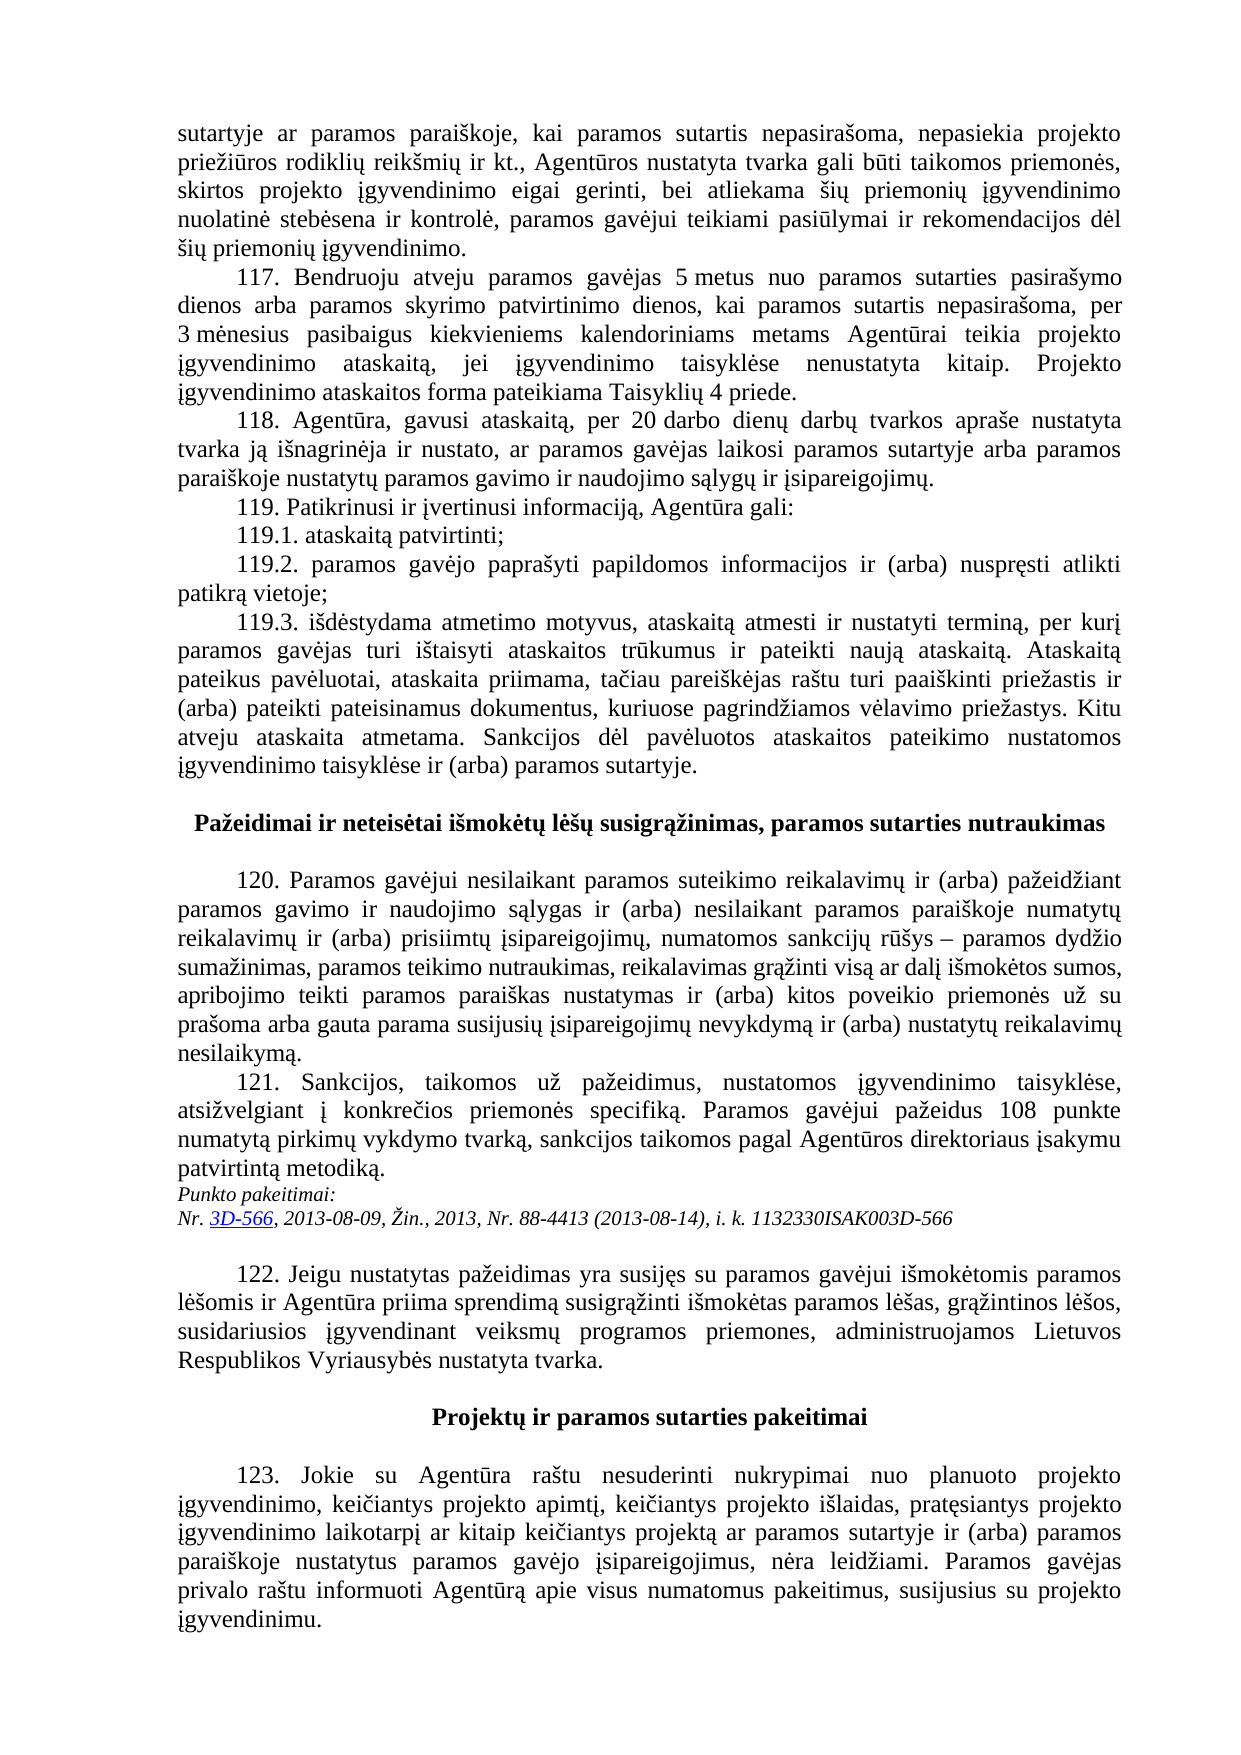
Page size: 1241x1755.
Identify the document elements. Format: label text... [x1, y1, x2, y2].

text 121. Sankcijos, taikomos už pažeidimus, nustatomos įgyvendinimo taisyklėse, atsižvelgiant į konkrečios priemonės specifiką. Paramos gavėjui pažeidus 108 punkte numatytą pirkimų vykdymo tvarką, sankcijos taikomos pagal Agentūros direktoriaus įsakymu patvirtintą metodiką. [177, 1067, 1122, 1182]
text Nr. 3D-566, 2013-08-09, Žin., 2013, Nr. 88-4413 (2013-08-14), i. k. 1132330ISAK003D-566 [177, 1206, 1122, 1230]
text 120. Paramos gavėjui nesilaikant paramos suteikimo reikalavimų ir (arba) pažeidžiant paramos gavimo ir naudojimo sąlygas ir (arba) nesilaikant paramos paraiškoje numatytų reikalavimų ir (arba) prisiimtų įsipareigojimų, numatomos sankcijų rūšys – paramos dydžio sumažinimas, paramos teikimo nutraukimas, reikalavimas grąžinti visą ar dalį išmokėtos sumos, apribojimo teikti paramos paraiškas nustatymas ir (arba) kitos poveikio priemonės už su prašoma arba gauta parama susijusių įsipareigojimų nevykdymą ir (arba) nustatytų reikalavimų nesilaikymą. [177, 866, 1122, 1067]
text Pažeidimai ir neteisėtai išmokėtų lėšų susigrąžinimas, paramos sutarties nutraukimas [177, 808, 1122, 837]
text 118. Agentūra, gavusi ataskaitą, per 20 darbo dienų darbų tvarkos apraše nustatyta tvarka ją išnagrinėja ir nustato, ar paramos gavėjas laikosi paramos sutartyje arba paramos paraiškoje nustatytų paramos gavimo ir naudojimo sąlygų ir įsipareigojimų. [177, 406, 1122, 492]
text 117. Bendruoju atveju paramos gavėjas 5 metus nuo paramos sutarties pasirašymo dienos arba paramos skyrimo patvirtinimo dienos, kai paramos sutartis nepasirašoma, per 3 mėnesius pasibaigus kiekvieniems kalendoriniams metams Agentūrai teikia projekto įgyvendinimo ataskaitą, jei įgyvendinimo taisyklėse nenustatyta kitaip. Projekto įgyvendinimo ataskaitos forma pateikiama Taisyklių 4 priede. [177, 262, 1122, 406]
text Punkto pakeitimai: [177, 1182, 1122, 1206]
text 119. Patikrinusi ir įvertinusi informaciją, Agentūra gali: [177, 492, 1122, 521]
text 119.3. išdėstydama atmetimo motyvus, ataskaitą atmesti ir nustatyti terminą, per kurį paramos gavėjas turi ištaisyti ataskaitos trūkumus ir pateikti naują ataskaitą. Ataskaitą pateikus pavėluotai, ataskaita priimama, tačiau pareiškėjas raštu turi paaiškinti priežastis ir (arba) pateikti pateisinamus dokumentus, kuriuose pagrindžiamos vėlavimo priežastys. Kitu atveju ataskaita atmetama. Sankcijos dėl pavėluotos ataskaitos pateikimo nustatomos įgyvendinimo taisyklėse ir (arba) paramos sutartyje. [177, 607, 1122, 779]
text Projektų ir paramos sutarties pakeitimai [177, 1402, 1122, 1431]
text sutartyje ar paramos paraiškoje, kai paramos sutartis nepasirašoma, nepasiekia projekto priežiūros rodiklių reikšmių ir kt., Agentūros nustatyta tvarka gali būti taikomos priemonės, skirtos projekto įgyvendinimo eigai gerinti, bei atliekama šių priemonių įgyvendinimo nuolatinė stebėsena ir kontrolė, paramos gavėjui teikiami pasiūlymai ir rekomendacijos dėl šių priemonių įgyvendinimo. [177, 118, 1122, 262]
text 123. Jokie su Agentūra raštu nesuderinti nukrypimai nuo planuoto projekto įgyvendinimo, keičiantys projekto apimtį, keičiantys projekto išlaidas, pratęsiantys projekto įgyvendinimo laikotarpį ar kitaip keičiantys projektą ar paramos sutartyje ir (arba) paramos paraiškoje nustatytus paramos gavėjo įsipareigojimus, nėra leidžiami. Paramos gavėjas privalo raštu informuoti Agentūrą apie visus numatomus pakeitimus, susijusius su projekto įgyvendinimu. [177, 1460, 1122, 1632]
text 119.2. paramos gavėjo paprašyti papildomos informacijos ir (arba) nuspręsti atlikti patikrą vietoje; [177, 549, 1122, 607]
text 119.1. ataskaitą patvirtinti; [177, 521, 1122, 549]
text 122. Jeigu nustatytas pažeidimas yra susijęs su paramos gavėjui išmokėtomis paramos lėšomis ir Agentūra priima sprendimą susigrąžinti išmokėtas paramos lėšas, grąžintinos lėšos, susidariusios įgyvendinant veiksmų programos priemones, administruojamos Lietuvos Respublikos Vyriausybės nustatyta tvarka. [177, 1259, 1122, 1374]
